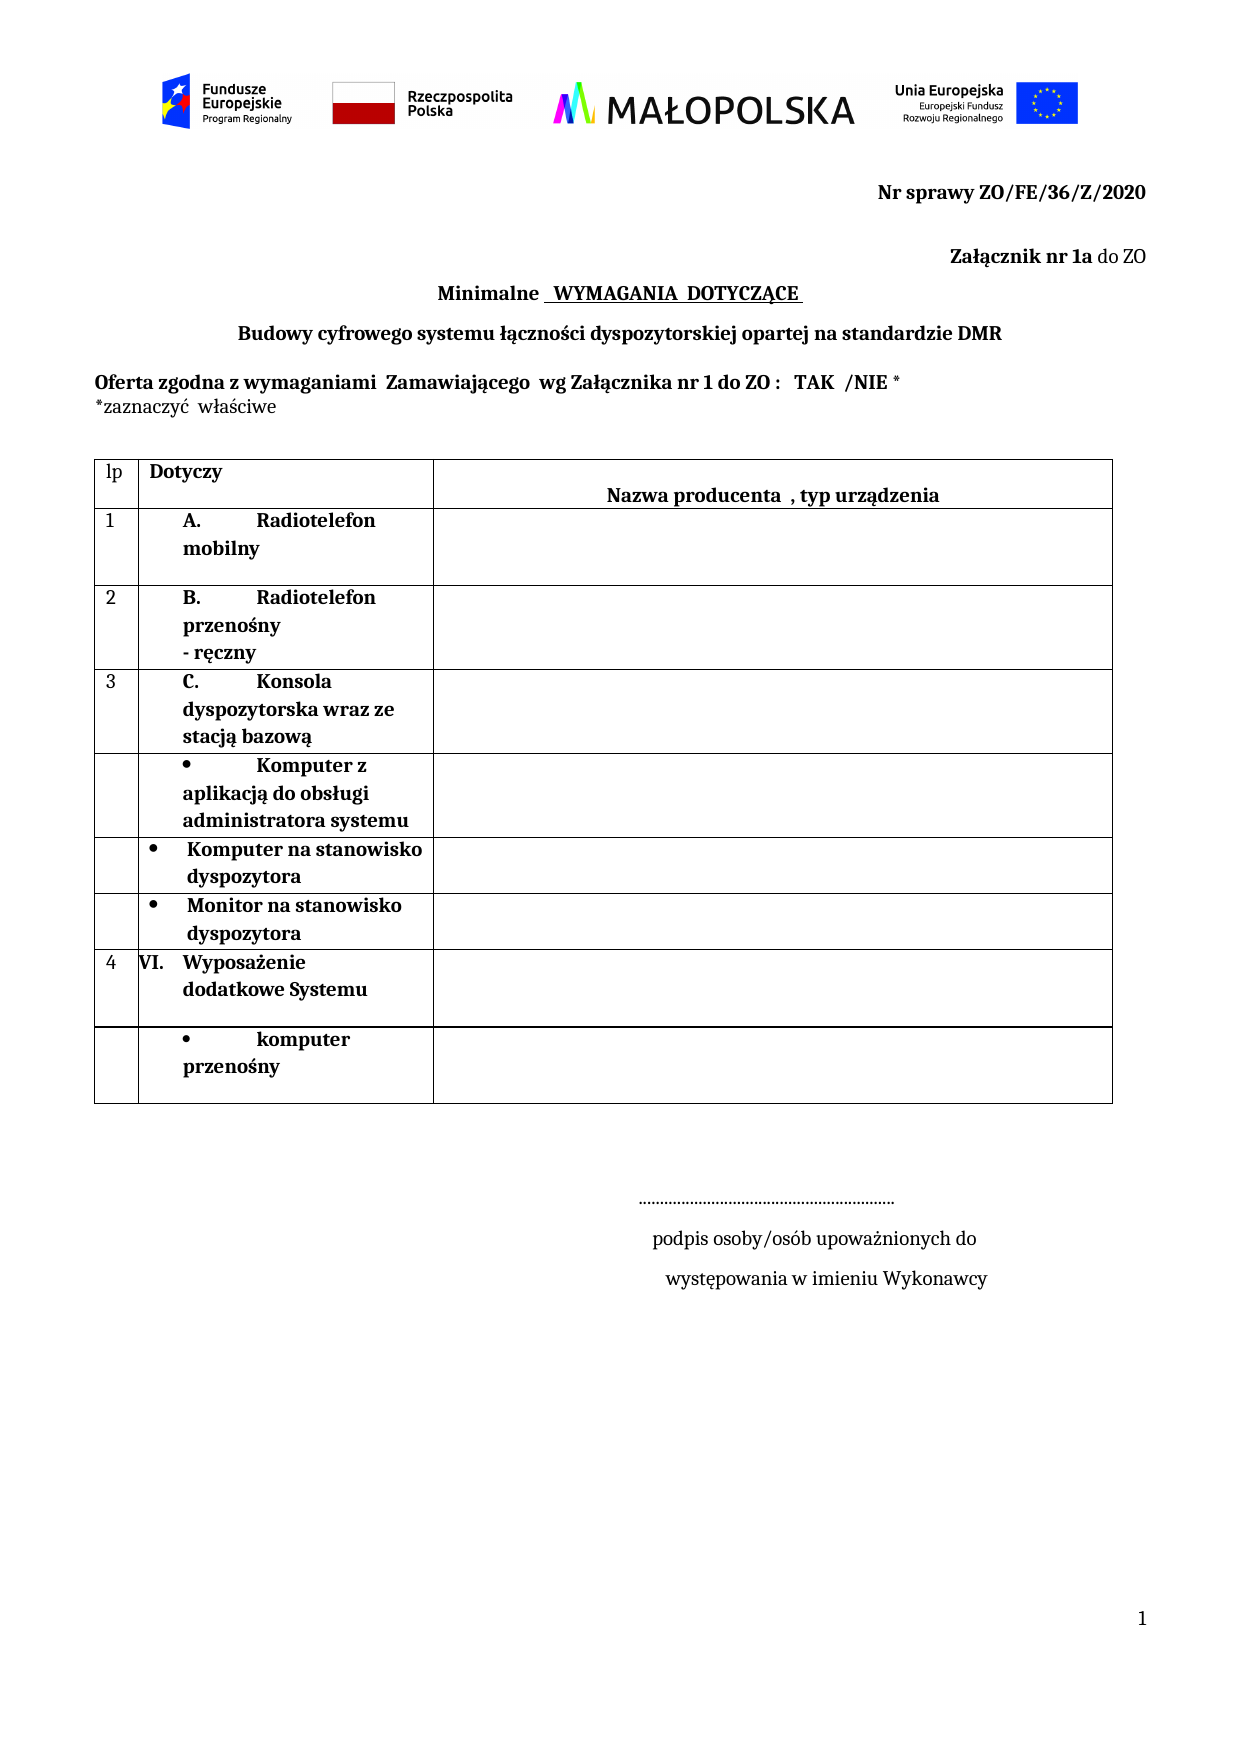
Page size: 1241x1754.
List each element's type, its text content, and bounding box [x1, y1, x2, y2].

text ............................................................ [611, 1186, 1146, 1209]
table_cell 2 [95, 586, 138, 669]
table_cell [95, 1028, 138, 1103]
table_cell [95, 754, 138, 837]
table_cell Radiotelefon mobilny [139, 509, 433, 585]
table_cell [95, 894, 138, 949]
text podpis osoby/osób upoważnionych do [316, 1226, 1146, 1250]
table_cell Konsola dyspozytorska wraz ze stacją bazową [139, 670, 433, 753]
table_header Dotyczy [139, 460, 433, 508]
table_cell 3 [95, 670, 138, 753]
table_cell [434, 754, 1112, 837]
table_cell [434, 950, 1112, 1026]
table_cell [434, 1028, 1112, 1103]
table_cell [95, 838, 138, 893]
table_cell [434, 509, 1112, 585]
table_cell [434, 894, 1112, 949]
text Budowy cyfrowego systemu łączności dyspozytorskiej opartej na standardzie DMR [94, 322, 1146, 346]
table_cell [434, 586, 1112, 669]
table_cell [434, 838, 1112, 893]
text Minimalne WYMAGANIA DOTYCZĄCE [94, 281, 1146, 305]
table_cell Komputer z aplikacją do obsługi administratora systemu [139, 754, 433, 837]
table_cell [434, 670, 1112, 753]
text *zaznaczyć właściwe [94, 394, 1146, 418]
table_cell Monitor na stanowisko dyspozytora [139, 894, 433, 949]
table_cell Komputer na stanowisko dyspozytora [139, 838, 433, 893]
text występowania w imieniu Wykonawcy [537, 1267, 1146, 1291]
table_cell 1 [95, 509, 138, 585]
table_cell 4 [95, 950, 138, 1026]
text Załącznik nr 1a do ZO [94, 245, 1146, 269]
table_header lp [95, 460, 138, 508]
table_cell Radiotelefon przenośny - ręczny [139, 586, 433, 669]
table_cell komputer przenośny [139, 1028, 433, 1103]
table_header Nazwa producenta , typ urządzenia [434, 460, 1112, 508]
table_cell Wyposażenie dodatkowe Systemu [139, 950, 433, 1026]
text Oferta zgodna z wymaganiami Zamawiającego wg Załącznika nr 1 do ZO : TAK /NIE * [94, 370, 1146, 394]
